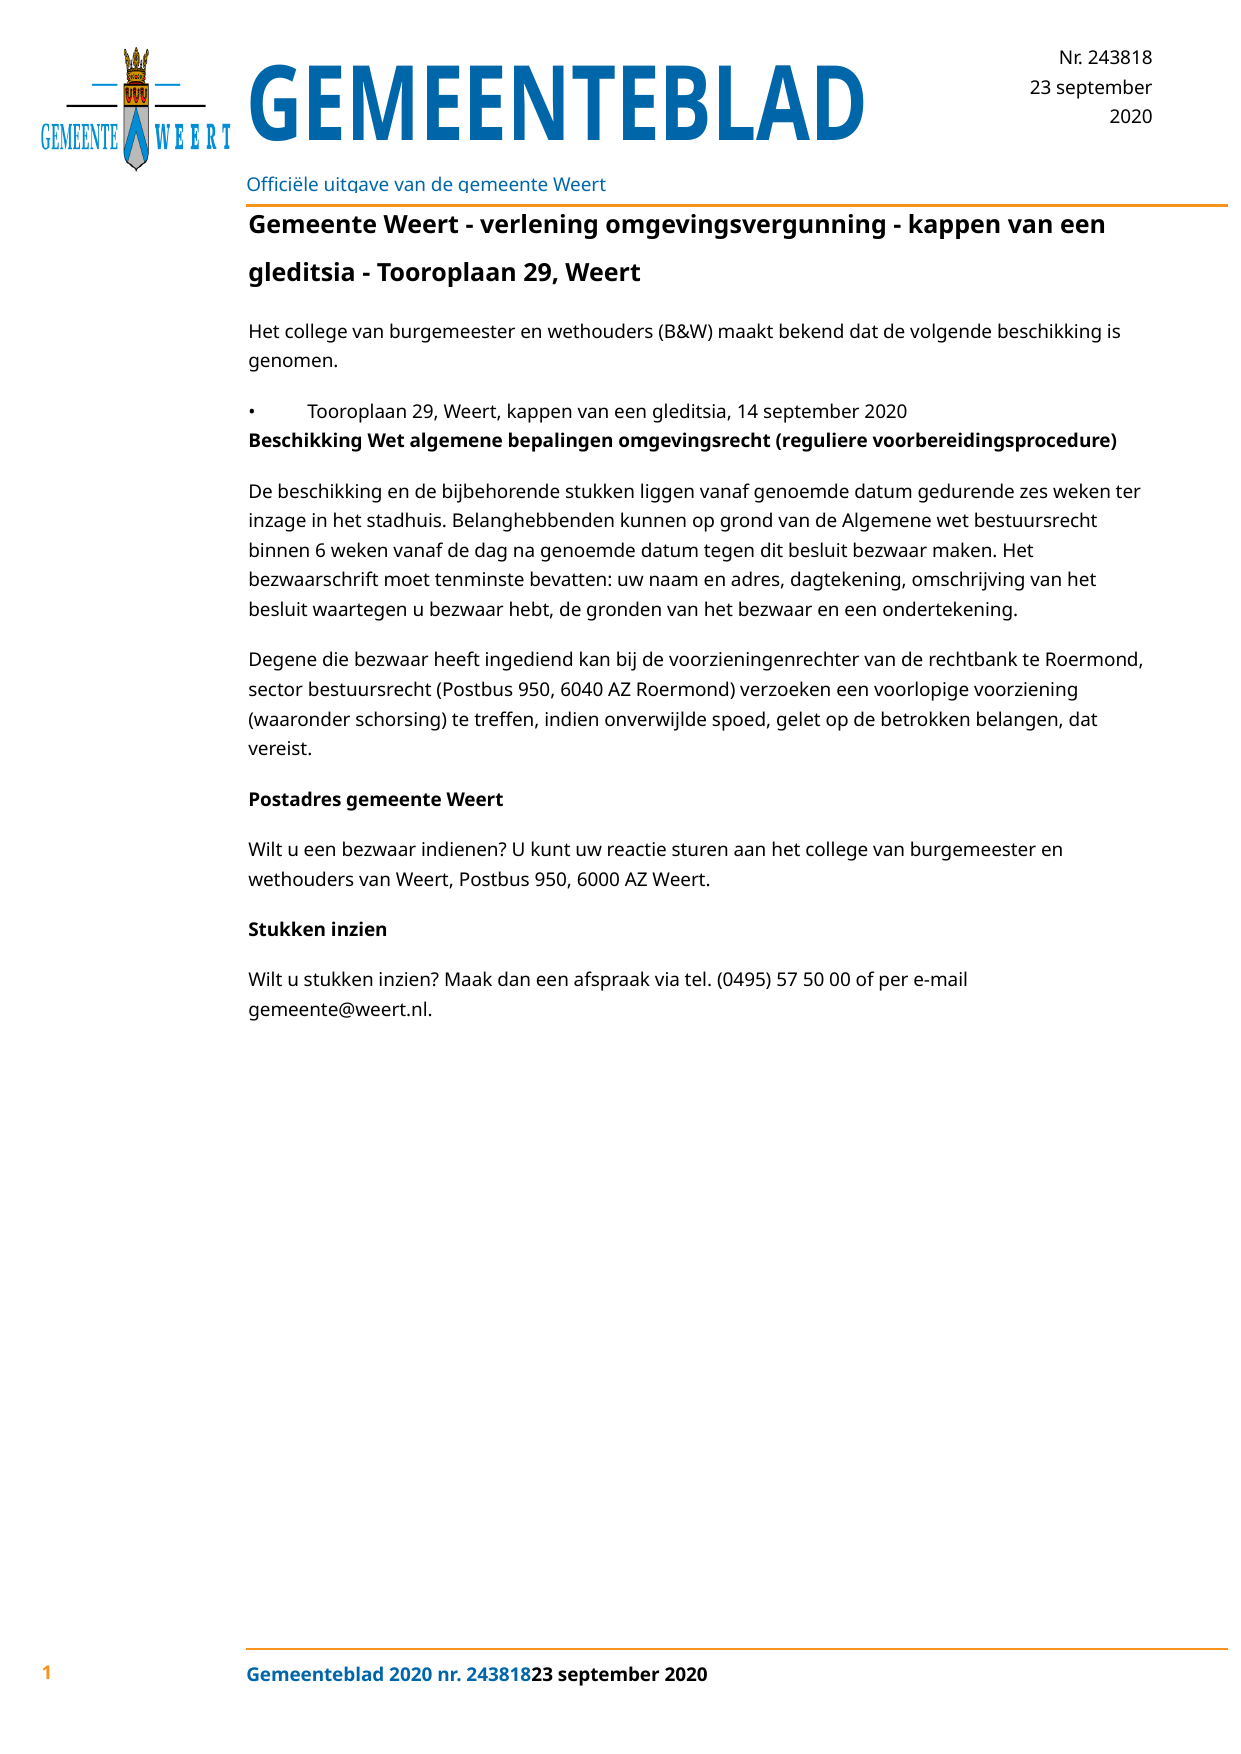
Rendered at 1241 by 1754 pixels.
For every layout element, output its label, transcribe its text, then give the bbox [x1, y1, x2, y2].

text Gemeente Weert - verlening omgevingsvergunning - kappen van een gleditsia - Tooroplaan 29, Weert [248, 207, 1152, 288]
text Wilt u stukken inzien? Maak dan een afspraak via tel. (0495) 57 50 00 of per e-mail gemeente@weert.nl. [248, 967, 1152, 1022]
text Postadres gemeente Weert [248, 786, 1152, 812]
text Stukken inzien [248, 916, 1152, 942]
picture [41, 47, 231, 172]
text Wilt u een bezwaar indienen? U kunt uw reactie sturen aan het college van burgemeester en wethouders van Weert, Postbus 950, 6000 AZ Weert. [248, 836, 1152, 892]
text Beschikking Wet algemene bepalingen omgevingsrecht (reguliere voorbereidingsprocedure) [248, 427, 1152, 453]
text Degene die bezwaar heeft ingediend kan bij de voorzieningenrechter van de rechtbank te Roermond, sector bestuursrecht (Postbus 950, 6040 AZ Roermond) verzoeken een voorlopige voorziening (waaronder schorsing) te treffen, indien onverwijlde spoed, gelet op de betrokken belangen, dat vereist. [248, 647, 1152, 761]
list Tooroplaan 29, Weert, kappen van een gleditsia, 14 september 2020 [248, 398, 1152, 424]
text De beschikking en de bijbehorende stukken liggen vanaf genoemde datum gedurende zes weken ter inzage in het stadhuis. Belanghebbenden kunnen op grond van de Algemene wet bestuursrecht binnen 6 weken vanaf de dag na genoemde datum tegen dit besluit bezwaar maken. Het bezwaarschrift moet tenminste bevatten: uw naam en adres, dagtekening, omschrijving van het besluit waartegen u bezwaar hebt, de gronden van het bezwaar en een ondertekening. [248, 478, 1152, 622]
text Het college van burgemeester en wethouders (B&W) maakt bekend dat de volgende beschikking is genomen. [248, 318, 1152, 373]
